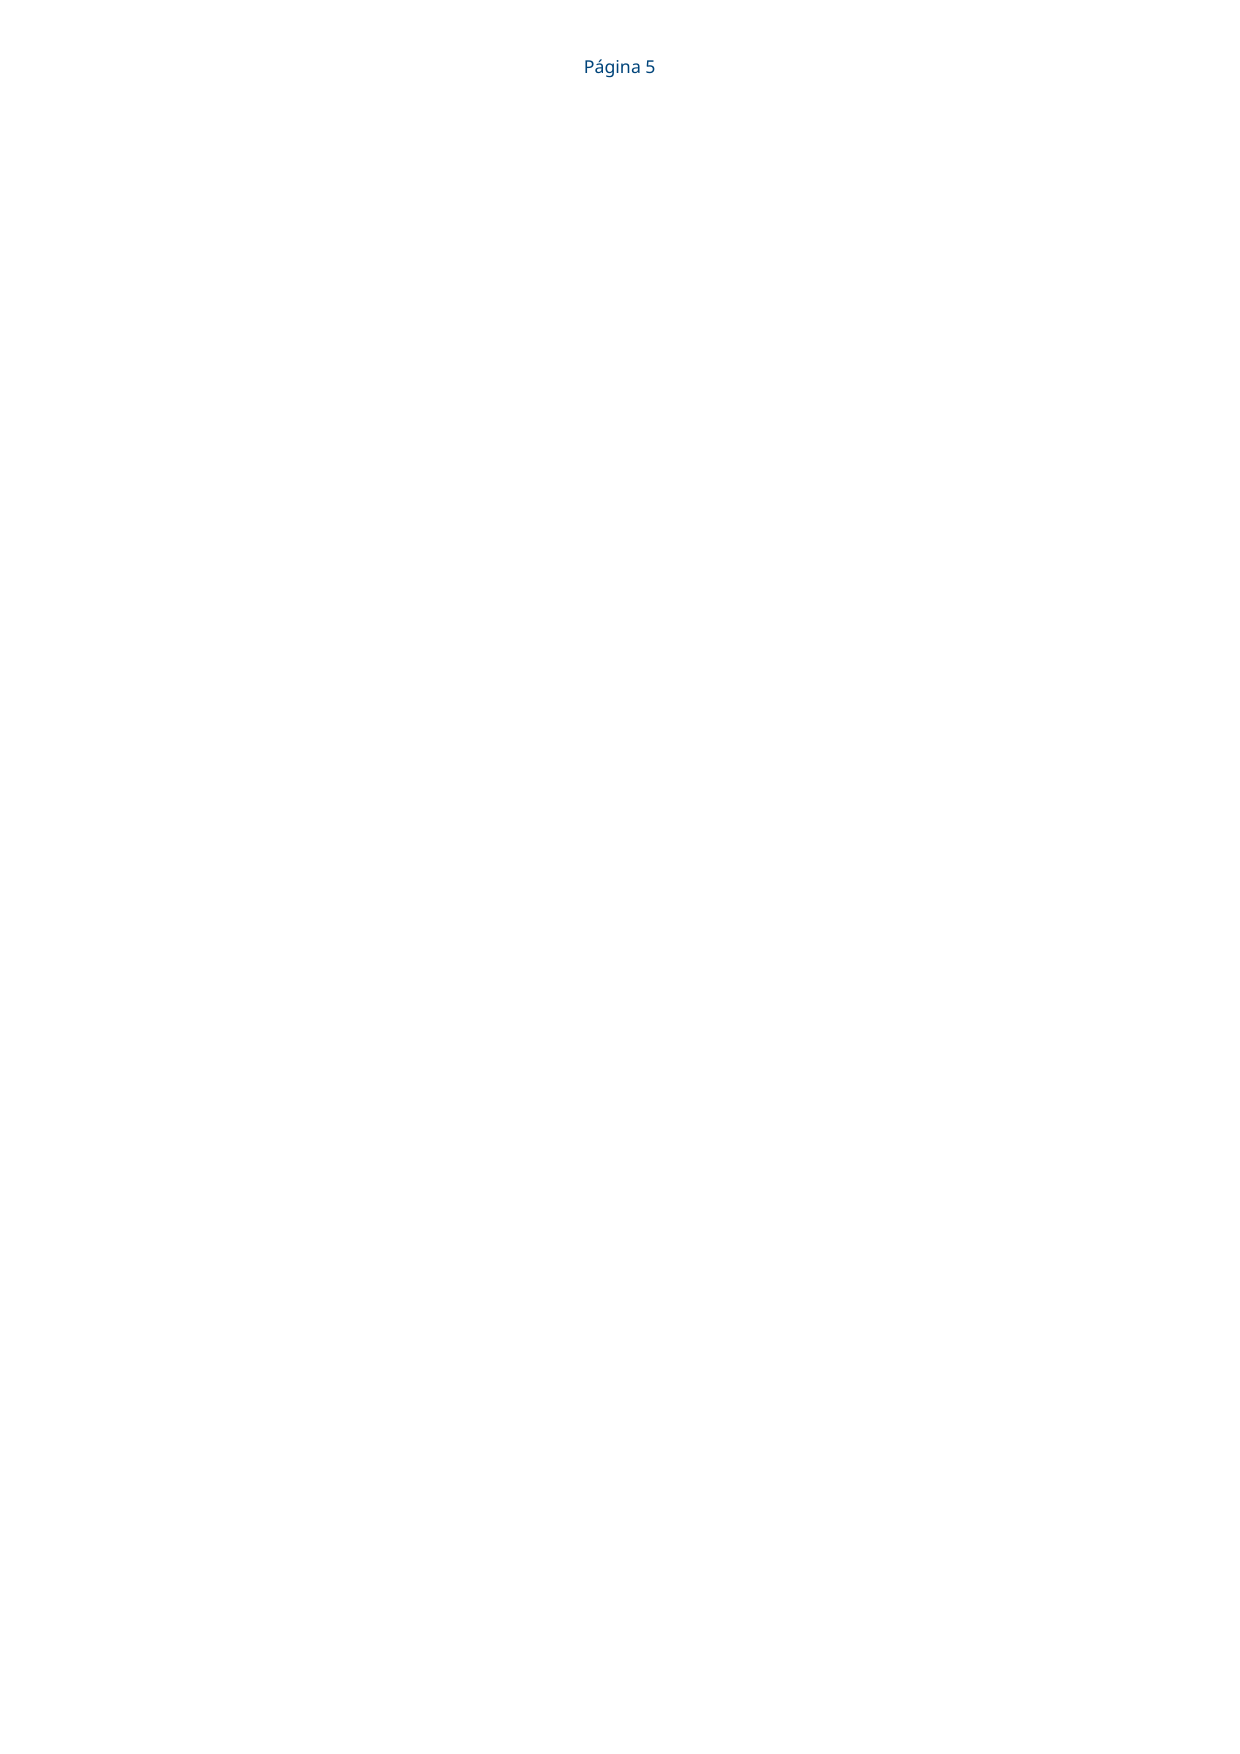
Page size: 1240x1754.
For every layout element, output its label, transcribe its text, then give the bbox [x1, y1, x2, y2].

text Página 5 [150, 55, 1089, 78]
